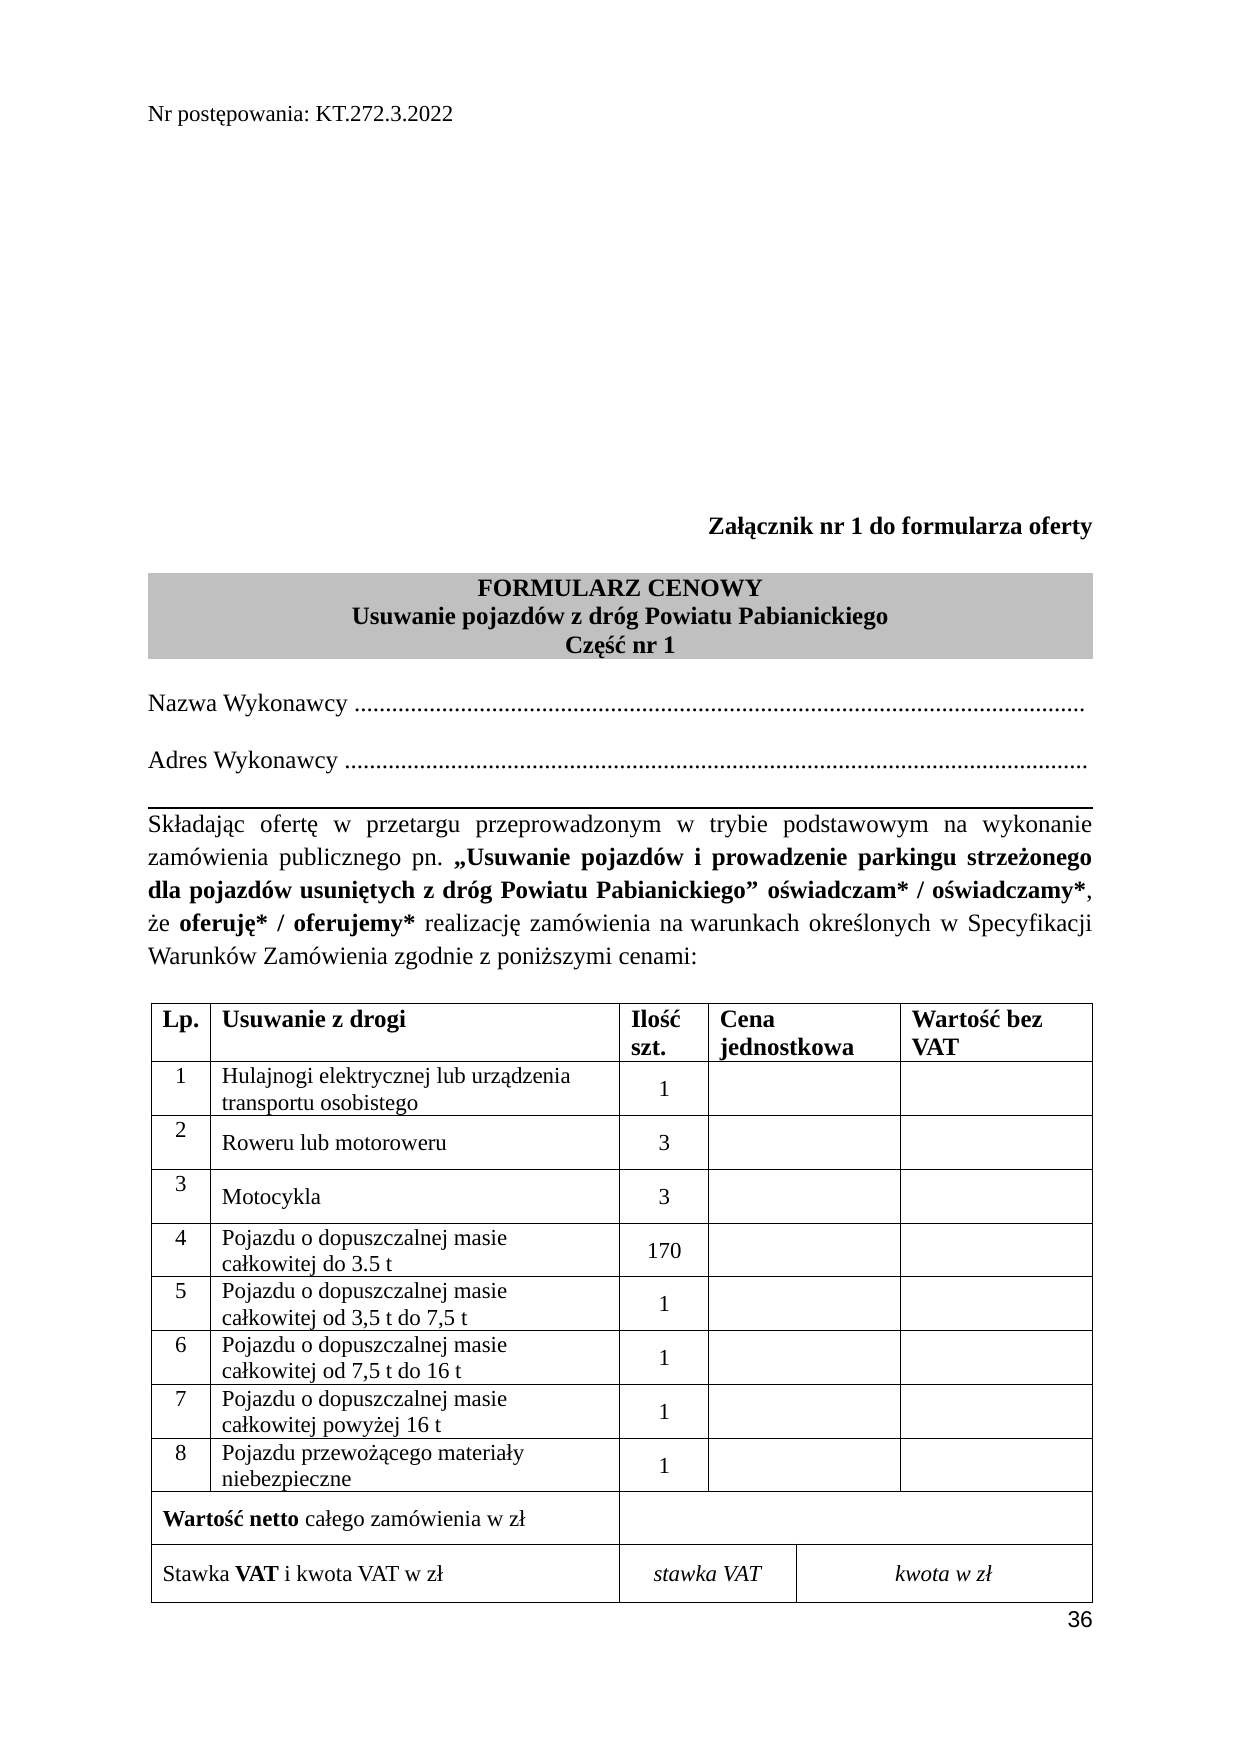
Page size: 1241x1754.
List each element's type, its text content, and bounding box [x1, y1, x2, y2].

table_cell Pojazdu o dopuszczalnej masie całkowitej powyżej 16 t [211, 1385, 619, 1437]
table_cell Stawka VAT i kwota VAT w zł [152, 1545, 619, 1602]
table_header Ilość szt. [620, 1004, 708, 1061]
table_cell 2 [152, 1116, 210, 1169]
table_cell 1 [152, 1062, 210, 1115]
table_cell Wartość netto całego zamówienia w zł [152, 1492, 619, 1543]
table_cell [709, 1224, 900, 1276]
table_cell 3 [152, 1170, 210, 1222]
table_cell 6 [152, 1331, 210, 1384]
table_header Wartość bez VAT [901, 1004, 1092, 1061]
table_cell [901, 1385, 1092, 1437]
table_cell [901, 1439, 1092, 1491]
table_cell [901, 1062, 1092, 1115]
table_cell [709, 1331, 900, 1384]
text Załącznik nr 1 do formularza oferty [148, 511, 1093, 539]
table_cell [901, 1116, 1092, 1169]
table_cell 1 [620, 1277, 708, 1330]
table_cell Hulajnogi elektrycznej lub urządzenia transportu osobistego [211, 1062, 619, 1115]
table_cell kwota w zł [797, 1545, 1092, 1602]
table_cell 170 [620, 1224, 708, 1276]
table_cell 1 [620, 1331, 708, 1384]
table_cell [709, 1116, 900, 1169]
text Część nr 1 [148, 630, 1093, 659]
table_header Usuwanie z drogi [211, 1004, 619, 1061]
table_cell [901, 1170, 1092, 1222]
table_cell 8 [152, 1439, 210, 1491]
table_cell 4 [152, 1224, 210, 1276]
table_cell stawka VAT [620, 1545, 796, 1602]
table_cell [901, 1277, 1092, 1330]
table_cell 1 [620, 1439, 708, 1491]
table_header Lp. [152, 1004, 210, 1061]
table_header Cena jednostkowa [709, 1004, 900, 1061]
table_cell [709, 1062, 900, 1115]
text Nazwa Wykonawcy ..................................................................................................................... [148, 688, 1093, 716]
table_cell 7 [152, 1385, 210, 1437]
table_cell Roweru lub motoroweru [211, 1116, 619, 1169]
table_cell [709, 1170, 900, 1222]
table_cell [901, 1331, 1092, 1384]
table_cell Pojazdu przewożącego materiały niebezpieczne [211, 1439, 619, 1491]
table_cell [709, 1385, 900, 1437]
table_cell [709, 1277, 900, 1330]
table_cell Pojazdu o dopuszczalnej masie całkowitej od 7,5 t do 16 t [211, 1331, 619, 1384]
text Składając ofertę w przetargu przeprowadzonym w trybie podstawowym na wykonanie zamówienia publicznego pn. „Usuwanie pojazdów i prowadzenie parkingu strzeżonego dla pojazdów usuniętych z dróg Powiatu Pabianickiego” oświadczam* / oświadczamy*, że oferuję* / oferujemy* realizację zamówienia na warunkach określonych w Specyfikacji Warunków Zamówienia zgodnie z poniższymi cenami: [148, 809, 1093, 970]
text Adres Wykonawcy ....................................................................................................................... [148, 745, 1093, 774]
table_cell 1 [620, 1385, 708, 1437]
table_cell Pojazdu o dopuszczalnej masie całkowitej od 3,5 t do 7,5 t [211, 1277, 619, 1330]
text FORMULARZ CENOWY [148, 573, 1093, 601]
table_cell 5 [152, 1277, 210, 1330]
text Usuwanie pojazdów z dróg Powiatu Pabianickiego [148, 601, 1093, 630]
table_cell Motocykla [211, 1170, 619, 1222]
table_cell [620, 1492, 1092, 1543]
table_cell [901, 1224, 1092, 1276]
table_cell 3 [620, 1170, 708, 1222]
table_cell 3 [620, 1116, 708, 1169]
table_cell 1 [620, 1062, 708, 1115]
table_cell Pojazdu o dopuszczalnej masie całkowitej do 3.5 t [211, 1224, 619, 1276]
table_cell [709, 1439, 900, 1491]
